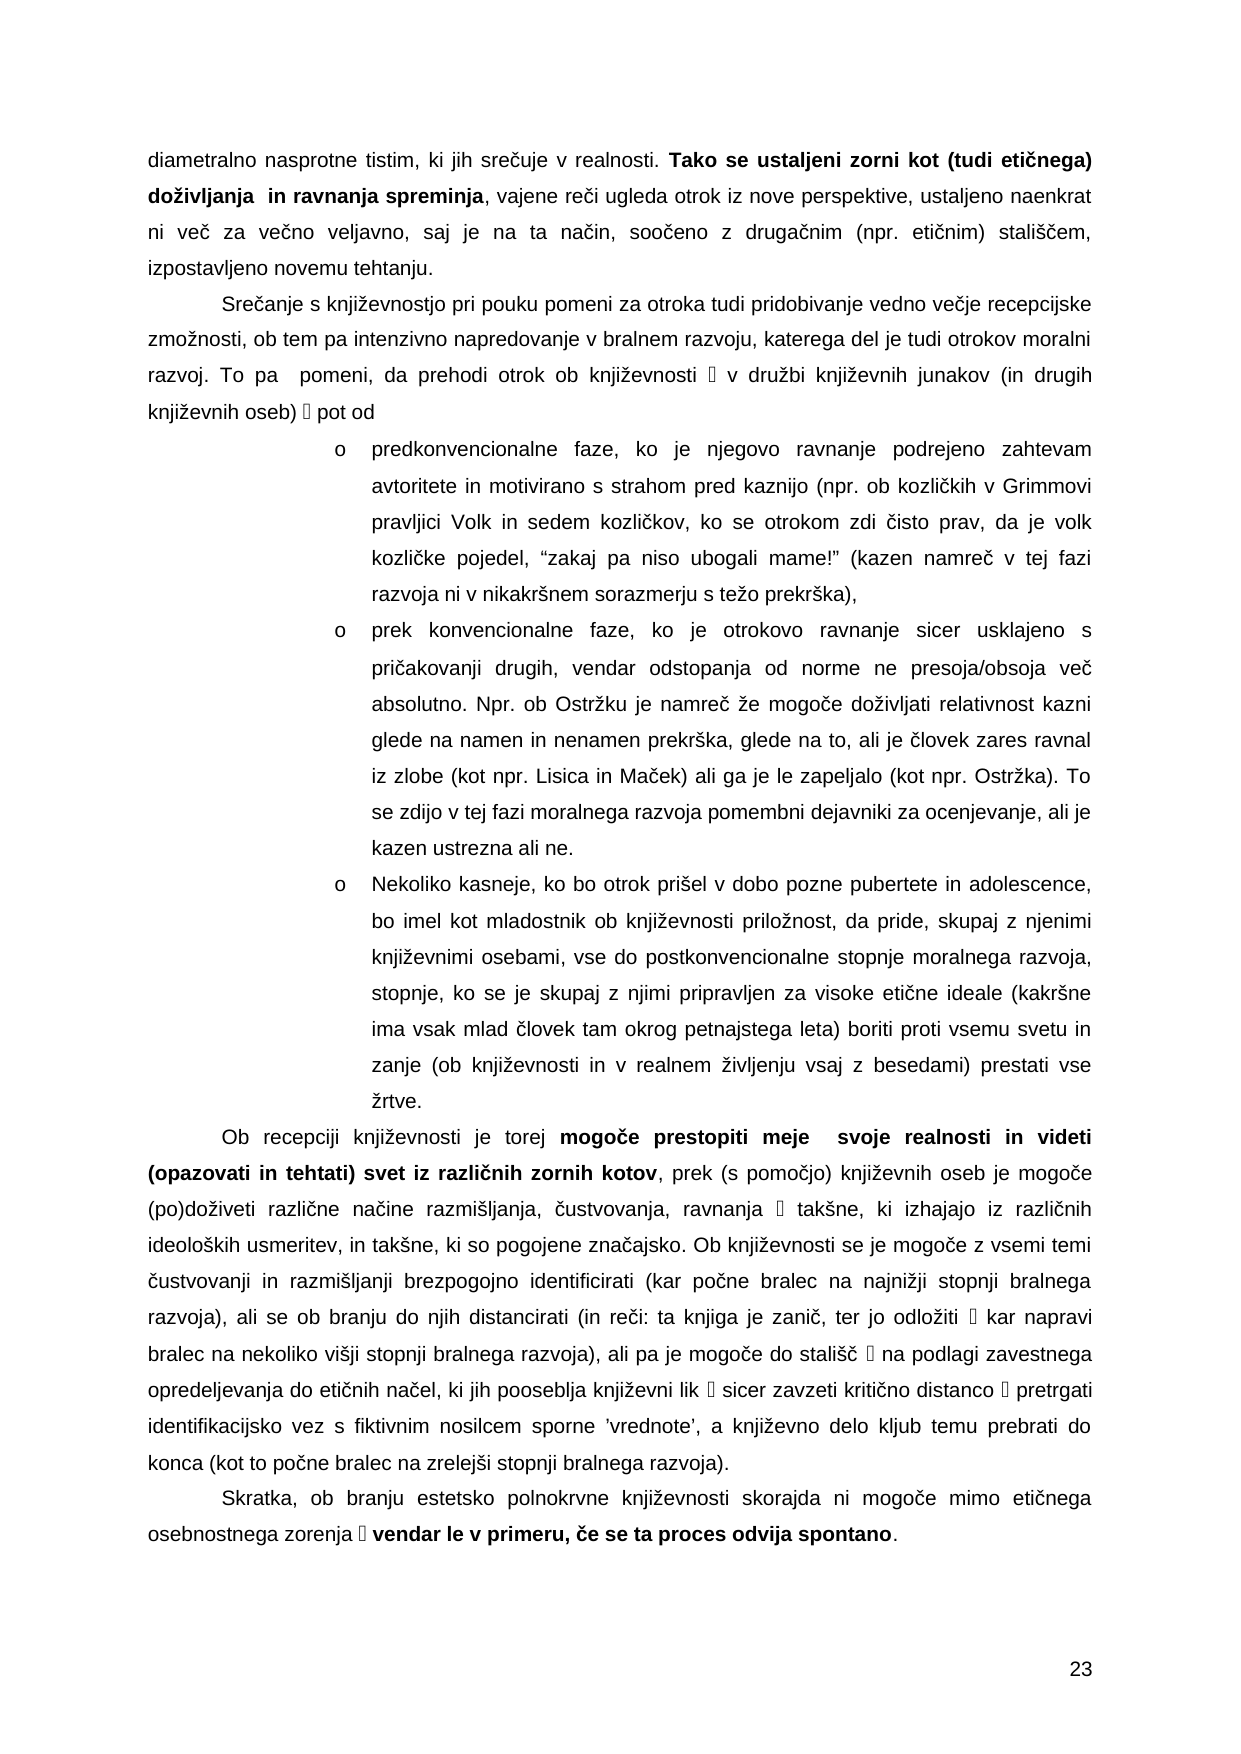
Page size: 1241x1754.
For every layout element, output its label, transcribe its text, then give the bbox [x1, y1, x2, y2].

list Nekoliko kasneje, ko bo otrok prišel v dobo pozne pubertete in adolescence, bo imel kot mladostnik ob književnosti priložnost, da pride, skupaj z njenimi književnimi osebami, vse do postkonvencionalne stopnje moralnega razvoja, stopnje, ko se je skupaj z njimi pripravljen za visoke etične ideale (kakršne ima vsak mlad človek tam okrog petnajstega leta) boriti proti vsemu svetu in zanje (ob književnosti in v realnem življenju vsaj z besedami) prestati vse žrtve. [334, 871, 1093, 1113]
list predkonvencionalne faze, ko je njegovo ravnanje podrejeno zahtevam avtoritete in motivirano s strahom pred kaznijo (npr. ob kozličkih v Grimmovi pravljici Volk in sedem kozličkov, ko se otrokom zdi čisto prav, da je volk kozličke pojedel, “zakaj pa niso ubogali mame!” (kazen namreč v tej fazi razvoja ni v nikakršnem sorazmerju s težo prekrška), [334, 436, 1093, 606]
text diametralno nasprotne tistim, ki jih srečuje v realnosti. Tako se ustaljeni zorni kot (tudi etičnega) doživljanja in ravnanja spreminja, vajene reči ugleda otrok iz nove perspektive, ustaljeno naenkrat ni več za večno veljavno, saj je na ta način, soočeno z drugačnim (npr. etičnim) stališčem, izpostavljeno novemu tehtanju. [148, 148, 1093, 279]
list prek konvencionalne faze, ko je otrokovo ravnanje sicer usklajeno s pričakovanji drugih, vendar odstopanja od norme ne presoja/obsoja več absolutno. Npr. ob Ostržku je namreč že mogoče doživljati relativnost kazni glede na namen in nenamen prekrška, glede na to, ali je človek zares ravnal iz zlobe (kot npr. Lisica in Maček) ali ga je le zapeljalo (kot npr. Ostržka). To se zdijo v tej fazi moralnega razvoja pomembni dejavniki za ocenjevanje, ali je kazen ustrezna ali ne. [334, 618, 1093, 859]
text Srečanje s književnostjo pri pouku pomeni za otroka tudi pridobivanje vedno večje recepcijske zmožnosti, ob tem pa intenzivno napredovanje v bralnem razvoju, katerega del je tudi otrokov moralni razvoj. To pa pomeni, da prehodi otrok ob književnosti  v družbi književnih junakov (in drugih književnih oseb)  pot od [148, 291, 1093, 424]
text Skratka, ob branju estetsko polnokrvne književnosti skorajda ni mogoče mimo etičnega osebnostnega zorenja  vendar le v primeru, če se ta proces odvija spontano. [148, 1486, 1093, 1547]
text Ob recepciji književnosti je torej mogoče prestopiti meje svoje realnosti in videti (opazovati in tehtati) svet iz različnih zornih kotov, prek (s pomočjo) književnih oseb je mogoče (po)doživeti različne načine razmišljanja, čustvovanja, ravnanja  takšne, ki izhajajo iz različnih ideoloških usmeritev, in takšne, ki so pogojene značajsko. Ob književnosti se je mogoče z vsemi temi čustvovanji in razmišljanji brezpogojno identificirati (kar počne bralec na najnižji stopnji bralnega razvoja), ali se ob branju do njih distancirati (in reči: ta knjiga je zanič, ter jo odložiti  kar napravi bralec na nekoliko višji stopnji bralnega razvoja), ali pa je mogoče do stališč  na podlagi zavestnega opredeljevanja do etičnih načel, ki jih pooseblja književni lik  sicer zavzeti kritično distanco  pretrgati identifikacijsko vez s fiktivnim nosilcem sporne ’vrednote’, a književno delo kljub temu prebrati do konca (kot to počne bralec na zrelejši stopnji bralnega razvoja). [148, 1125, 1093, 1474]
